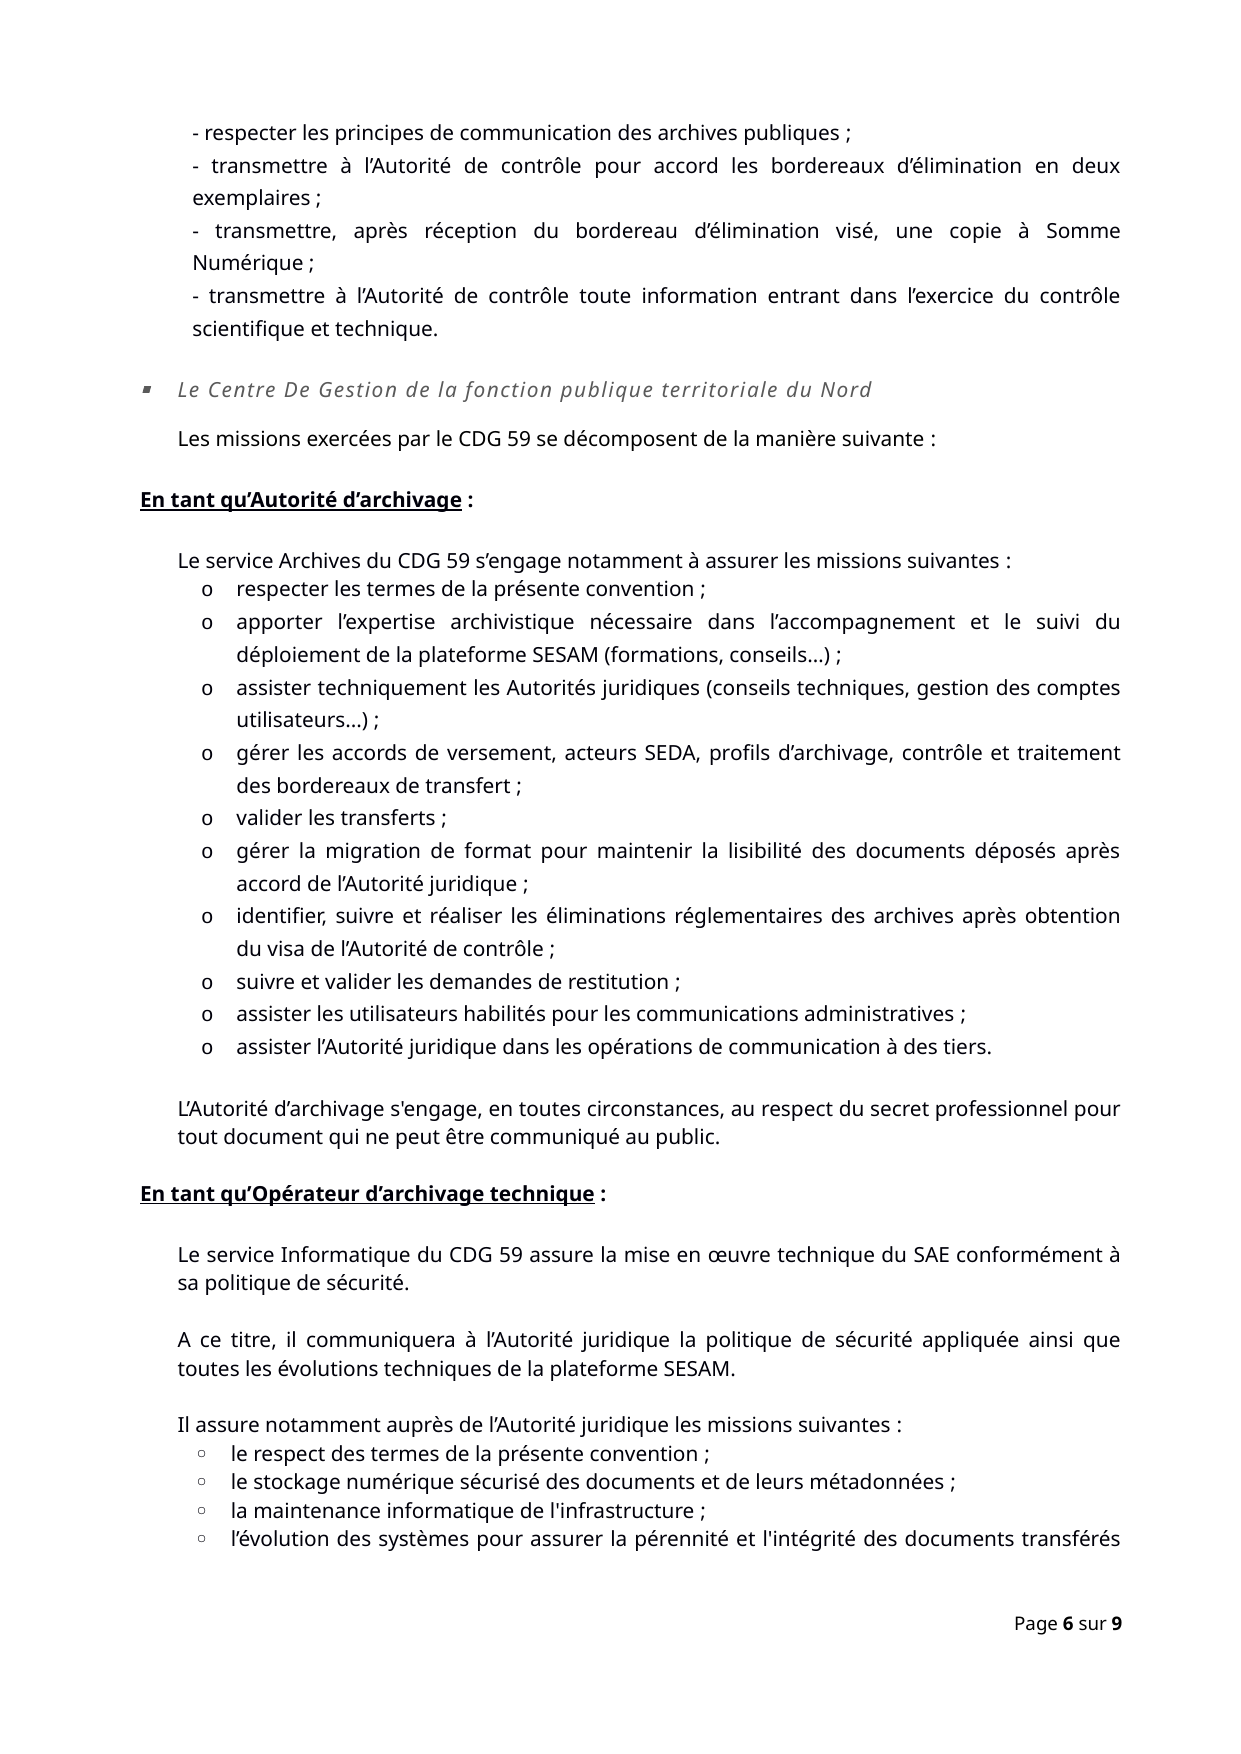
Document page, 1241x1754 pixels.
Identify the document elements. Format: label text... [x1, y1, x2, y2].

list gérer les accords de versement, acteurs SEDA, profils d’archivage, contrôle et traitement des bordereaux de transfert ; [201, 738, 1122, 799]
list assister techniquement les Autorités juridiques (conseils techniques, gestion des comptes utilisateurs...) ; [201, 673, 1122, 734]
list apporter l’expertise archivistique nécessaire dans l’accompagnement et le suivi du déploiement de la plateforme SESAM (formations, conseils…) ; [201, 607, 1122, 668]
list assister les utilisateurs habilités pour les communications administratives ; [201, 999, 1122, 1028]
list l’évolution des systèmes pour assurer la pérennité et l'intégrité des documents transférés [193, 1524, 1122, 1553]
text - transmettre à l’Autorité de contrôle toute information entrant dans l’exercice du contrôle scientifique et technique. [192, 281, 1122, 342]
text A ce titre, il communiquera à l’Autorité juridique la politique de sécurité appliquée ainsi que toutes les évolutions techniques de la plateforme SESAM. [177, 1325, 1122, 1382]
text Le service Archives du CDG 59 s’engage notamment à assurer les missions suivantes : [177, 546, 1122, 574]
list Le Centre De Gestion de la fonction publique territoriale du Nord [140, 375, 1122, 403]
text Les missions exercées par le CDG 59 se décomposent de la manière suivante : [177, 424, 1122, 452]
text Il assure notamment auprès de l’Autorité juridique les missions suivantes : [177, 1411, 1122, 1439]
text Le service Informatique du CDG 59 assure la mise en œuvre technique du SAE conformément à sa politique de sécurité. [177, 1240, 1122, 1297]
list valider les transferts ; [201, 803, 1122, 832]
text - transmettre à l’Autorité de contrôle pour accord les bordereaux d’élimination en deux exemplaires ; [192, 151, 1122, 212]
list le respect des termes de la présente convention ; [193, 1439, 1122, 1467]
text - transmettre, après réception du bordereau d’élimination visé, une copie à Somme Numérique ; [192, 216, 1122, 277]
text L’Autorité d’archivage s'engage, en toutes circonstances, au respect du secret professionnel pour tout document qui ne peut être communiqué au public. [177, 1094, 1122, 1151]
list identifier, suivre et réaliser les éliminations réglementaires des archives après obtention du visa de l’Autorité de contrôle ; [201, 901, 1122, 963]
text En tant qu’Opérateur d’archivage technique : [140, 1179, 1122, 1207]
list respecter les termes de la présente convention ; [201, 574, 1122, 603]
list assister l’Autorité juridique dans les opérations de communication à des tiers. [201, 1032, 1122, 1061]
list gérer la migration de format pour maintenir la lisibilité des documents déposés après accord de l’Autorité juridique ; [201, 836, 1122, 897]
text En tant qu’Autorité d’archivage : [140, 485, 1122, 513]
list la maintenance informatique de l'infrastructure ; [193, 1496, 1122, 1524]
list le stockage numérique sécurisé des documents et de leurs métadonnées ; [193, 1467, 1122, 1496]
text - respecter les principes de communication des archives publiques ; [192, 118, 1122, 147]
list suivre et valider les demandes de restitution ; [201, 967, 1122, 995]
